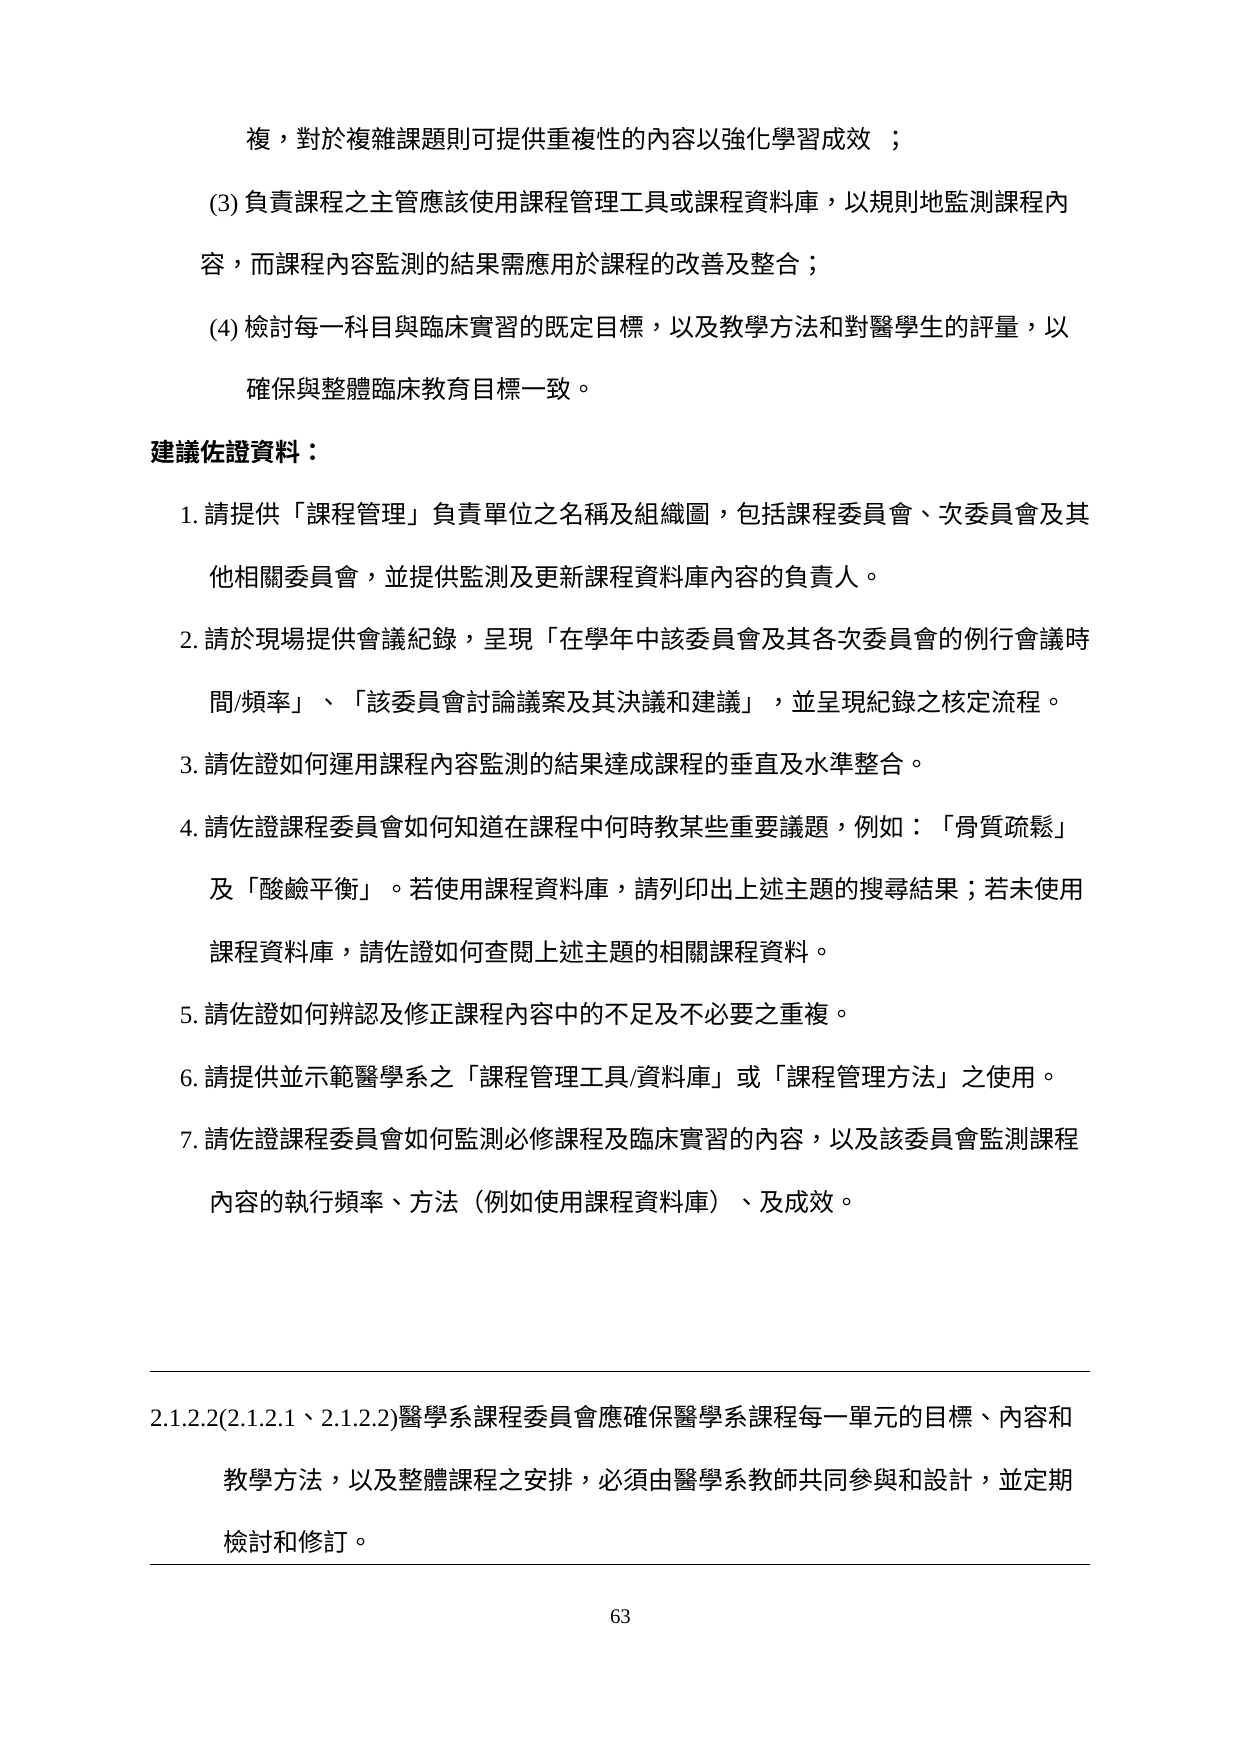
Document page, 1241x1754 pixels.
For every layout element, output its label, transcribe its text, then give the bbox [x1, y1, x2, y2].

text 2.1.2.2(2.1.2.1、2.1.2.2)醫學系課程委員會應確保醫學系課程每一單元的目標、內容和教學方法，以及整體課程之安排，必須由醫學系教師共同參與和設計，並定期檢討和修訂。 [150, 1372, 1090, 1564]
list 複，對於複雜課題則可提供重複性的內容以強化學習成效 ； [209, 96, 1090, 159]
list 負責課程之主管應該使用課程管理工具或課程資料庫，以規則地監測課程內 [209, 159, 1090, 221]
text 建議佐證資料： [150, 409, 1090, 471]
list 請佐證如何運用課程內容監測的結果達成課程的垂直及水準整合。 [179, 721, 1090, 784]
list 請佐證課程委員會如何知道在課程中何時教某些重要議題，例如：「骨質疏鬆」及「酸鹼平衡」。若使用課程資料庫，請列印出上述主題的搜尋結果；若未使用課程資料庫，請佐證如何查閱上述主題的相關課程資料。 [179, 784, 1090, 971]
list 請於現場提供會議紀錄，呈現「在學年中該委員會及其各次委員會的例行會議時間/頻率」、「該委員會討論議案及其決議和建議」，並呈現紀錄之核定流程。 [179, 596, 1090, 721]
text 容，而課程內容監測的結果需應用於課程的改善及整合； [150, 221, 1090, 284]
list 請提供並示範醫學系之「課程管理工具/資料庫」或「課程管理方法」之使用。 [179, 1034, 1090, 1096]
list 檢討每一科目與臨床實習的既定目標，以及教學方法和對醫學生的評量，以確保與整體臨床教育目標一致。 [209, 284, 1090, 409]
list 請佐證如何辨認及修正課程內容中的不足及不必要之重複。 [179, 971, 1090, 1034]
list 請提供「課程管理」負責單位之名稱及組織圖，包括課程委員會、次委員會及其他相關委員會，並提供監測及更新課程資料庫內容的負責人。 [179, 471, 1090, 596]
list 請佐證課程委員會如何監測必修課程及臨床實習的內容，以及該委員會監測課程內容的執行頻率、方法（例如使用課程資料庫）、及成效。 [179, 1096, 1090, 1221]
